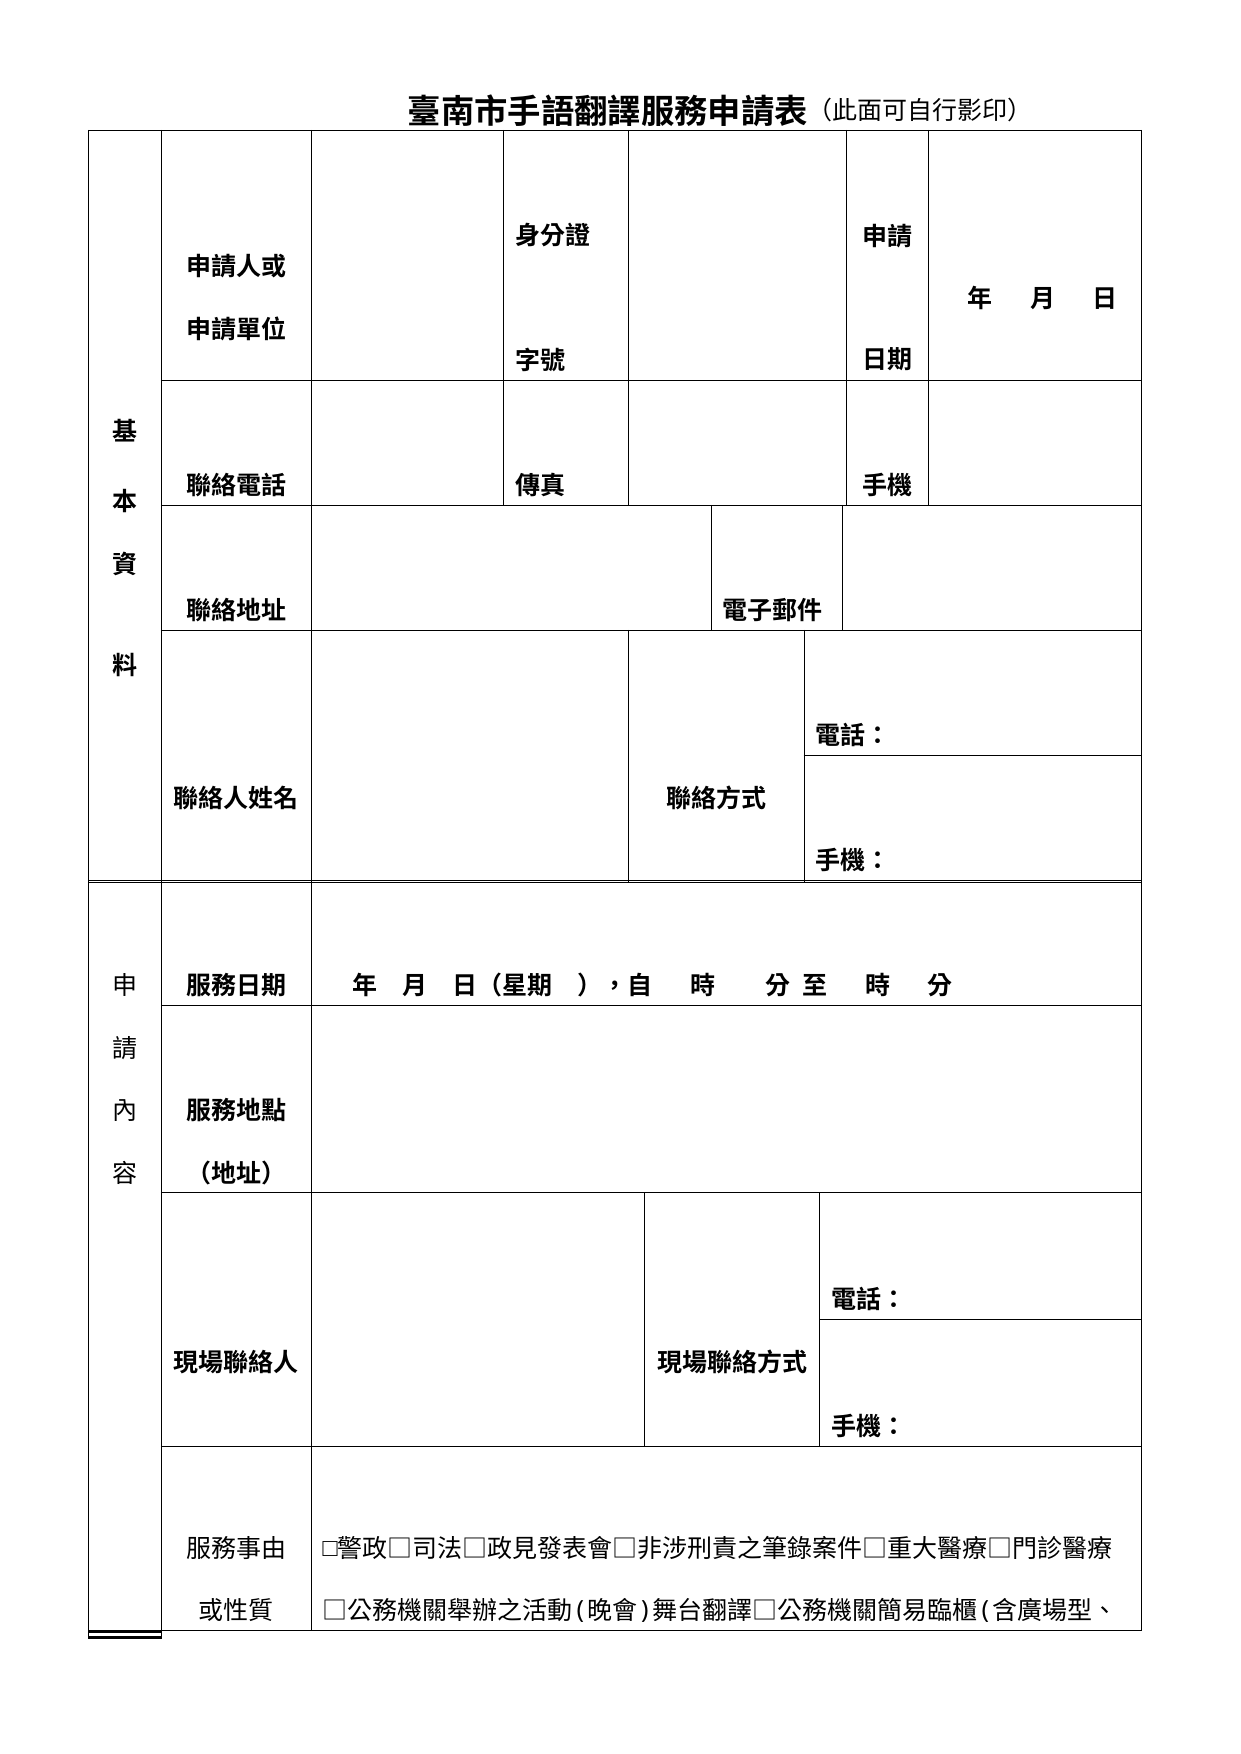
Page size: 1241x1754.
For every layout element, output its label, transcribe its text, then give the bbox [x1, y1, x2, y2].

table_cell 聯絡人姓名 [162, 631, 311, 880]
table_cell [629, 381, 846, 505]
table_cell 聯絡電話 [162, 381, 311, 505]
table_header 申請 日期 [847, 131, 928, 379]
table_cell [312, 1193, 644, 1446]
table_cell 年 月 日（星期 ），自 時 分 至 時 分 [312, 883, 1141, 1005]
table_cell 電話： [820, 1193, 1141, 1319]
table_cell [312, 1006, 1141, 1192]
table_header 基 本 資 料 [89, 131, 161, 880]
table_cell 電子郵件 [712, 506, 842, 630]
table_cell [929, 381, 1141, 505]
table_cell 服務事由 或性質 [162, 1447, 311, 1630]
table_header [312, 131, 503, 379]
table_header [1142, 130, 1154, 379]
table_header 申請人或 申請單位 [162, 131, 311, 379]
table_cell [1142, 755, 1154, 880]
table_cell [1142, 1192, 1154, 1319]
table_cell 現場聯絡方式 [645, 1193, 819, 1446]
table_cell [1142, 1446, 1154, 1630]
table_cell [1142, 1319, 1154, 1446]
table_cell [312, 506, 711, 630]
table_cell [1142, 1005, 1154, 1192]
table_cell 傳真 [504, 381, 628, 505]
table_cell [843, 506, 1141, 630]
text 臺南市手語翻譯服務申請表（此面可自行影印） [89, 67, 1152, 130]
table_cell 服務日期 [162, 883, 311, 1005]
table_header 身分證 字號 [504, 131, 628, 379]
table_cell 電話： [805, 631, 1141, 755]
table_cell [312, 631, 628, 880]
table_cell 手機： [805, 756, 1141, 880]
table_cell [1142, 880, 1154, 1005]
table_cell 申 請 內 容 [89, 883, 161, 1630]
table_cell 現場聯絡人 [162, 1193, 311, 1446]
table_cell 手機 [847, 381, 928, 505]
table_cell [1142, 630, 1154, 755]
table_cell 服務地點（地址） [162, 1006, 311, 1192]
table_cell □警政□司法□政見發表會□非涉刑責之筆錄案件□重大醫療□門診醫療□公務機關舉辦之活動(晚會)舞台翻譯□公務機關簡易臨櫃(含廣場型、 [312, 1447, 1141, 1630]
table_header [629, 131, 846, 379]
table_cell 聯絡方式 [629, 631, 804, 880]
table_cell [1142, 505, 1154, 630]
table_cell [312, 381, 503, 505]
table_cell 手機： [820, 1320, 1141, 1446]
table_cell 聯絡地址 [162, 506, 311, 630]
table_header 年 月 日 [929, 131, 1141, 379]
table_cell [1142, 380, 1154, 505]
